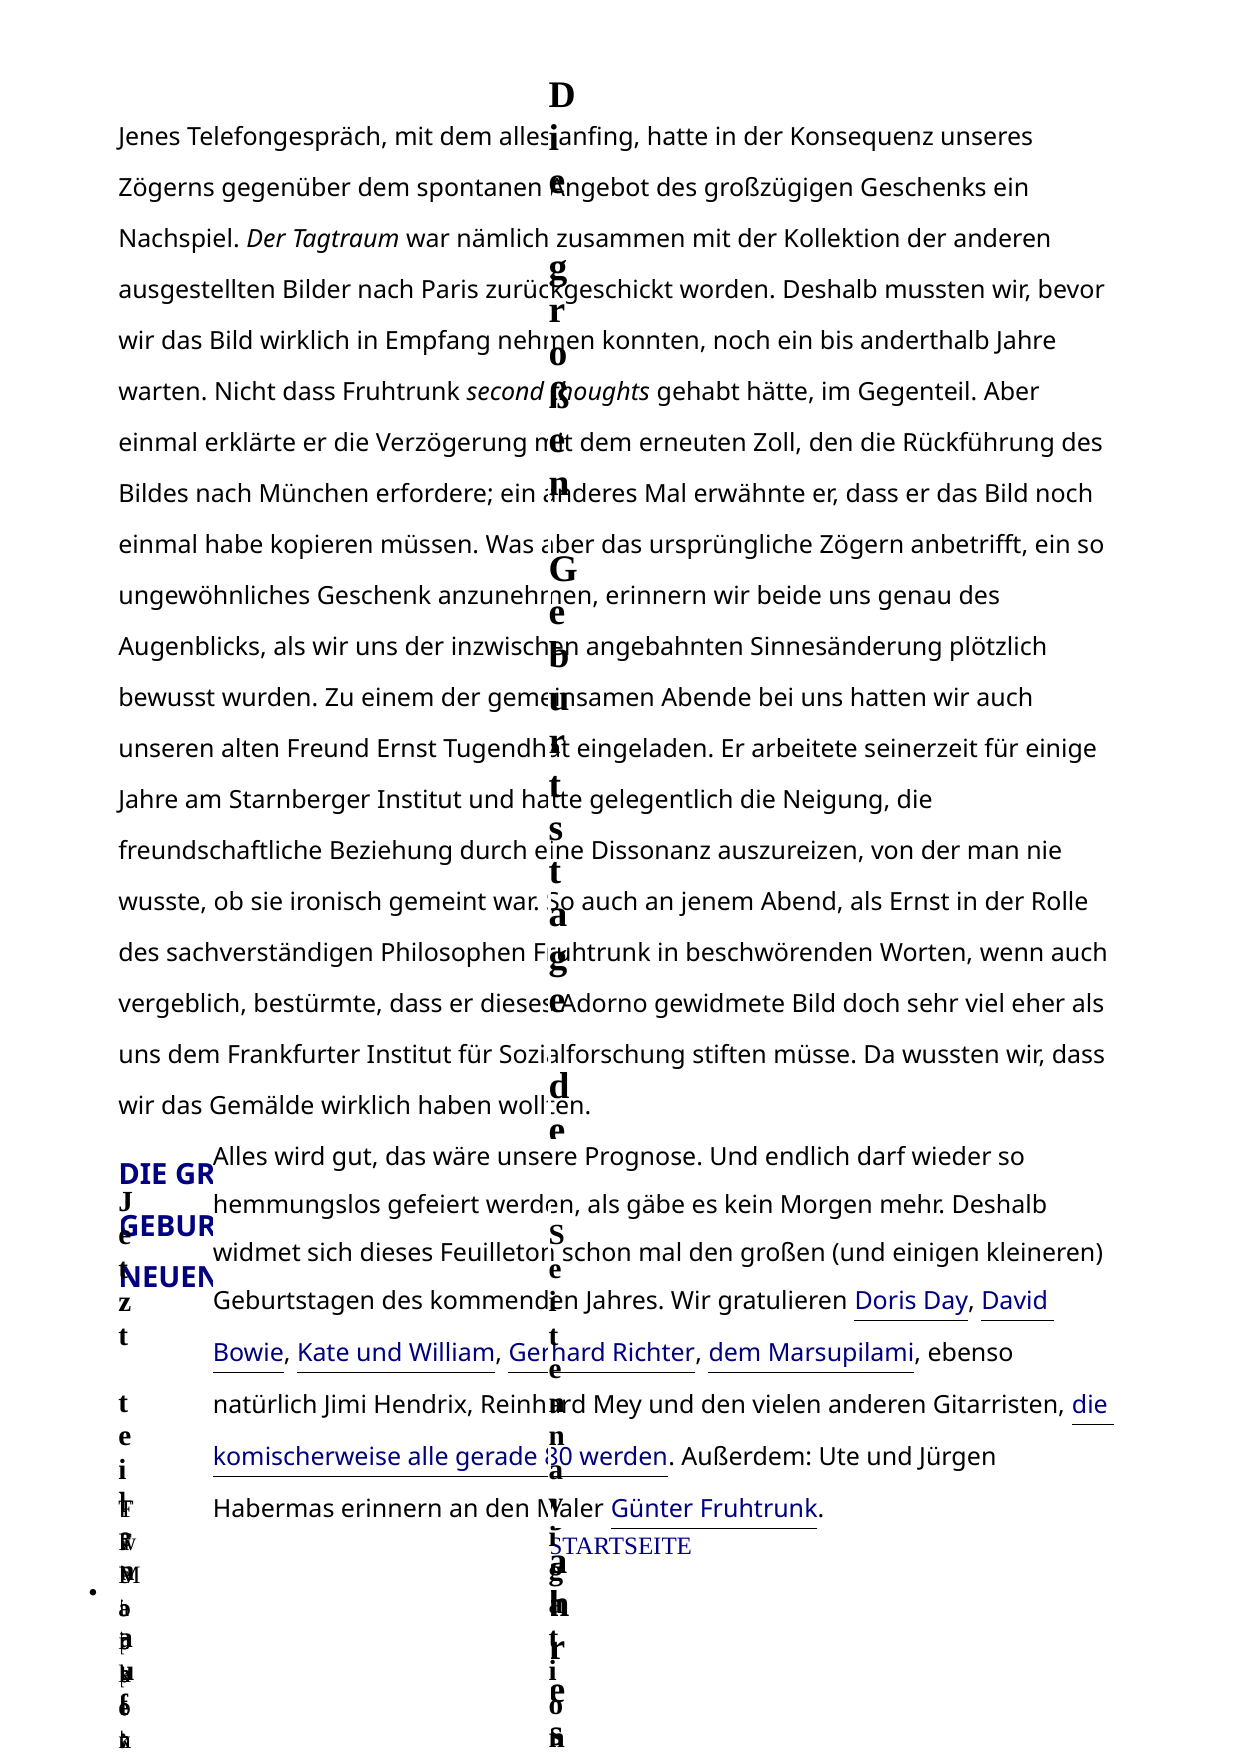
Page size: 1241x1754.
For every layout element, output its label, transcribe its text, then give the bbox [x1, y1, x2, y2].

text STARTSEITE [121, 1296, 548, 1560]
subtitle DIE GROSSEN GEBURTSTAGE DES NEUEN JAHRES [118, 1153, 213, 1296]
text STARTSEITE [551, 1528, 1122, 1560]
text Jenes Telefongespräch, mit dem alles anfing, hatte in der Konsequenz unseres Zögerns gegenüber dem spontanen Angebot des großzügigen Geschenks ein Nachspiel. Der Tagtraum war nämlich zusammen mit der Kollektion der anderen ausgestellten Bilder nach Paris zurückgeschickt worden. Deshalb mussten wir, bevor wir das Bild wirklich in Empfang nehmen konnten, noch ein bis anderthalb Jahre warten. Nicht dass Fruhtrunk second thoughts gehabt hätte, im Gegenteil. Aber einmal erklärte er die Verzögerung mit dem erneuten Zoll, den die Rückführung des Bildes nach München erfordere; ein anderes Mal erwähnte er, dass er das Bild noch einmal habe kopieren müssen. Was aber das ursprüngliche Zögern anbetrifft, ein so ungewöhnliches Geschenk anzunehmen, erinnern wir beide uns genau des Augenblicks, als wir uns der inzwischen angebahnten Sinnesänderung plötzlich bewusst wurden. Zu einem der gemeinsamen Abende bei uns hatten wir auch unseren alten Freund Ernst Tugendhat eingeladen. Er arbeitete seinerzeit für einige Jahre am Starnberger Institut und hatte gelegentlich die Neigung, die freundschaftliche Beziehung durch eine Dissonanz auszureizen, von der man nie wusste, ob sie ironisch gemeint war. So auch an jenem Abend, als Ernst in der Rolle des sachverständigen Philosophen Fruhtrunk in beschwörenden Worten, wenn auch vergeblich, bestürmte, dass er dieses Adorno gewidmete Bild doch sehr viel eher als uns dem Frankfurter Institut für Sozialforschung stiften müsse. Da wussten wir, dass wir das Gemälde wirklich haben wollten. [118, 118, 548, 1122]
text Alles wird gut, das wäre unsere Prognose. Und endlich darf wieder so hemmungslos gefeiert werden, als gäbe es kein Morgen mehr. Deshalb widmet sich dieses Feuilleton schon mal den großen (und einigen kleineren) Geburtstagen des kommenden Jahres. Wir gratulieren Doris Day, David Bowie, Kate und William, Gerhard Richter, dem Marsupilami, ebenso natürlich Jimi Hendrix, Reinhard Mey und den vielen anderen Gitarristen, die komischerweise alle gerade 80 werden. Außerdem: Ute und Jürgen Habermas erinnern an den Maler Günter Fruhtrunk. [213, 1477, 548, 1528]
text Alles wird gut, das wäre unsere Prognose. Und endlich darf wieder so hemmungslos gefeiert werden, als gäbe es kein Morgen mehr. Deshalb widmet sich dieses Feuilleton schon mal den großen (und einigen kleineren) Geburtstagen des kommenden Jahres. Wir gratulieren Doris Day, David Bowie, Kate und William, Gerhard Richter, dem Marsupilami, ebenso natürlich Jimi Hendrix, Reinhard Mey und den vielen anderen Gitarristen, die komischerweise alle gerade 80 werden. Außerdem: Ute und Jürgen Habermas erinnern an den Maler Günter Fruhtrunk. [213, 1139, 1122, 1528]
text Jenes Telefongespräch, mit dem alles anfing, hatte in der Konsequenz unseres Zögerns gegenüber dem spontanen Angebot des großzügigen Geschenks ein Nachspiel. Der Tagtraum war nämlich zusammen mit der Kollektion der anderen ausgestellten Bilder nach Paris zurückgeschickt worden. Deshalb mussten wir, bevor wir das Bild wirklich in Empfang nehmen konnten, noch ein bis anderthalb Jahre warten. Nicht dass Fruhtrunk second thoughts gehabt hätte, im Gegenteil. Aber einmal erklärte er die Verzögerung mit dem erneuten Zoll, den die Rückführung des Bildes nach München erfordere; ein anderes Mal erwähnte er, dass er das Bild noch einmal habe kopieren müssen. Was aber das ursprüngliche Zögern anbetrifft, ein so ungewöhnliches Geschenk anzunehmen, erinnern wir beide uns genau des Augenblicks, als wir uns der inzwischen angebahnten Sinnesänderung plötzlich bewusst wurden. Zu einem der gemeinsamen Abende bei uns hatten wir auch unseren alten Freund Ernst Tugendhat eingeladen. Er arbeitete seinerzeit für einige Jahre am Starnberger Institut und hatte gelegentlich die Neigung, die freundschaftliche Beziehung durch eine Dissonanz auszureizen, von der man nie wusste, ob sie ironisch gemeint war. So auch an jenem Abend, als Ernst in der Rolle des sachverständigen Philosophen Fruhtrunk in beschwörenden Worten, wenn auch vergeblich, bestürmte, dass er dieses Adorno gewidmete Bild doch sehr viel eher als uns dem Frankfurter Institut für Sozialforschung stiften müsse. Da wussten wir, dass wir das Gemälde wirklich haben wollten. [551, 118, 1122, 1122]
text STARTSEITE [118, 1139, 213, 1153]
